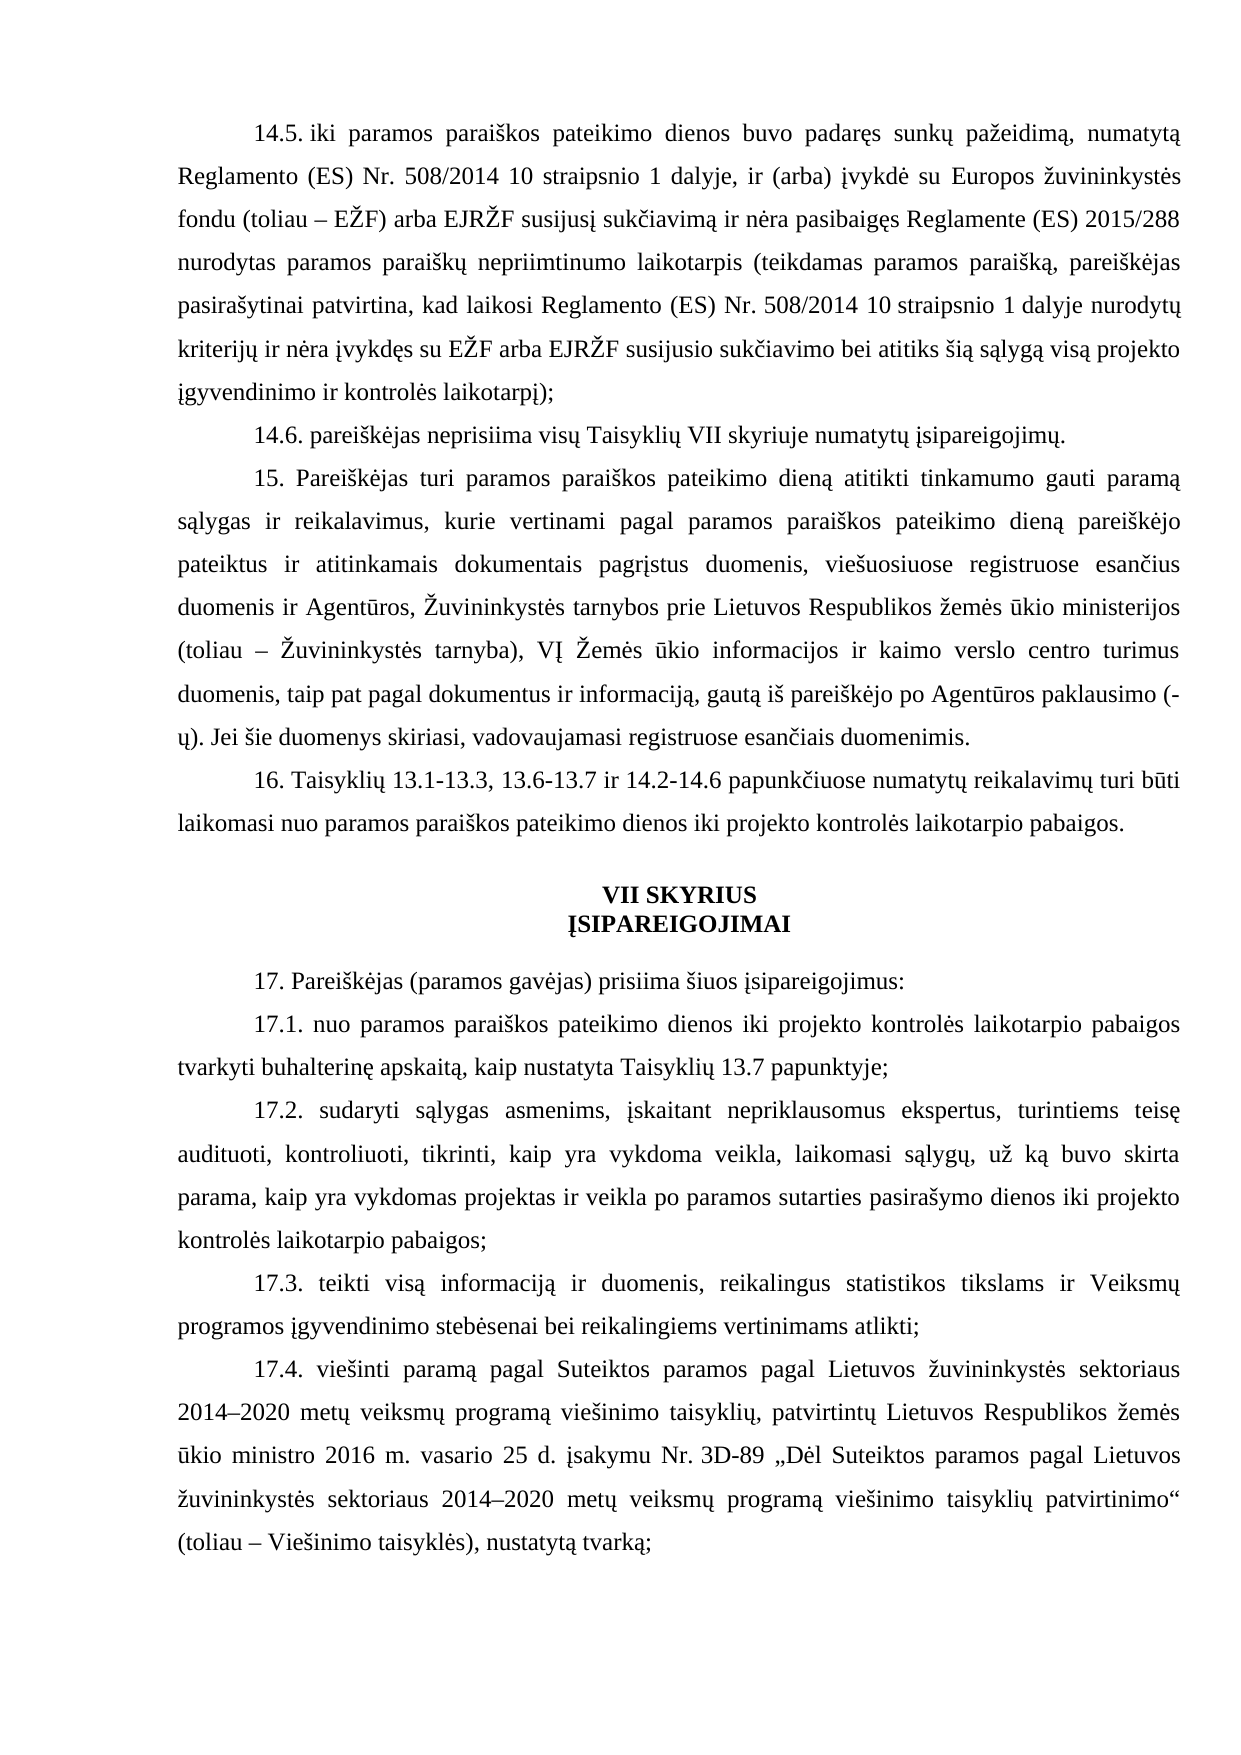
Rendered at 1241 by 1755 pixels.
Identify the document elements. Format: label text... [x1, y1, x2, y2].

text 17.2. sudaryti sąlygas asmenims, įskaitant nepriklausomus ekspertus, turintiems teisę audituoti, kontroliuoti, tikrinti, kaip yra vykdoma veikla, laikomasi sąlygų, už ką buvo skirta parama, kaip yra vykdomas projektas ir veikla po paramos sutarties pasirašymo dienos iki projekto kontrolės laikotarpio pabaigos; [177, 1096, 1181, 1254]
text 15. Pareiškėjas turi paramos paraiškos pateikimo dieną atitikti tinkamumo gauti paramą sąlygas ir reikalavimus, kurie vertinami pagal paramos paraiškos pateikimo dieną pareiškėjo pateiktus ir atitinkamais dokumentais pagrįstus duomenis, viešuosiuose registruose esančius duomenis ir Agentūros, Žuvininkystės tarnybos prie Lietuvos Respublikos žemės ūkio ministerijos (toliau – Žuvininkystės tarnyba), VĮ Žemės ūkio informacijos ir kaimo verslo centro turimus duomenis, taip pat pagal dokumentus ir informaciją, gautą iš pareiškėjo po Agentūros paklausimo (-ų). Jei šie duomenys skiriasi, vadovaujamasi registruose esančiais duomenimis. [177, 463, 1181, 751]
text ĮSIPAREIGOJIMAI [177, 909, 1181, 937]
text 17.4. viešinti paramą pagal Suteiktos paramos pagal Lietuvos žuvininkystės sektoriaus 2014–2020 metų veiksmų programą viešinimo taisyklių, patvirtintų Lietuvos Respublikos žemės ūkio ministro 2016 m. vasario 25 d. įsakymu Nr. 3D-89 „Dėl Suteiktos paramos pagal Lietuvos žuvininkystės sektoriaus 2014–2020 metų veiksmų programą viešinimo taisyklių patvirtinimo“ (toliau – Viešinimo taisyklės), nustatytą tvarką; [177, 1354, 1181, 1556]
text 14.5. iki paramos paraiškos pateikimo dienos buvo padaręs sunkų pažeidimą, numatytą Reglamento (ES) Nr. 508/2014 10 straipsnio 1 dalyje, ir (arba) įvykdė su Europos žuvininkystės fondu (toliau – EŽF) arba EJRŽF susijusį sukčiavimą ir nėra pasibaigęs Reglamente (ES) 2015/288 nurodytas paramos paraiškų nepriimtinumo laikotarpis (teikdamas paramos paraišką, pareiškėjas pasirašytinai patvirtina, kad laikosi Reglamento (ES) Nr. 508/2014 10 straipsnio 1 dalyje nurodytų kriterijų ir nėra įvykdęs su EŽF arba EJRŽF susijusio sukčiavimo bei atitiks šią sąlygą visą projekto įgyvendinimo ir kontrolės laikotarpį); [177, 118, 1181, 406]
text 17. Pareiškėjas (paramos gavėjas) prisiima šiuos įsipareigojimus: [177, 966, 1181, 995]
text 17.3. teikti visą informaciją ir duomenis, reikalingus statistikos tikslams ir Veiksmų programos įgyvendinimo stebėsenai bei reikalingiems vertinimams atlikti; [177, 1268, 1181, 1340]
text VII SKYRIUS [177, 880, 1181, 909]
text 17.1. nuo paramos paraiškos pateikimo dienos iki projekto kontrolės laikotarpio pabaigos tvarkyti buhalterinę apskaitą, kaip nustatyta Taisyklių 13.7 papunktyje; [177, 1009, 1181, 1081]
text 14.6. pareiškėjas neprisiima visų Taisyklių VII skyriuje numatytų įsipareigojimų. [177, 420, 1181, 449]
text 16. Taisyklių 13.1-13.3, 13.6-13.7 ir 14.2-14.6 papunkčiuose numatytų reikalavimų turi būti laikomasi nuo paramos paraiškos pateikimo dienos iki projekto kontrolės laikotarpio pabaigos. [177, 765, 1181, 837]
